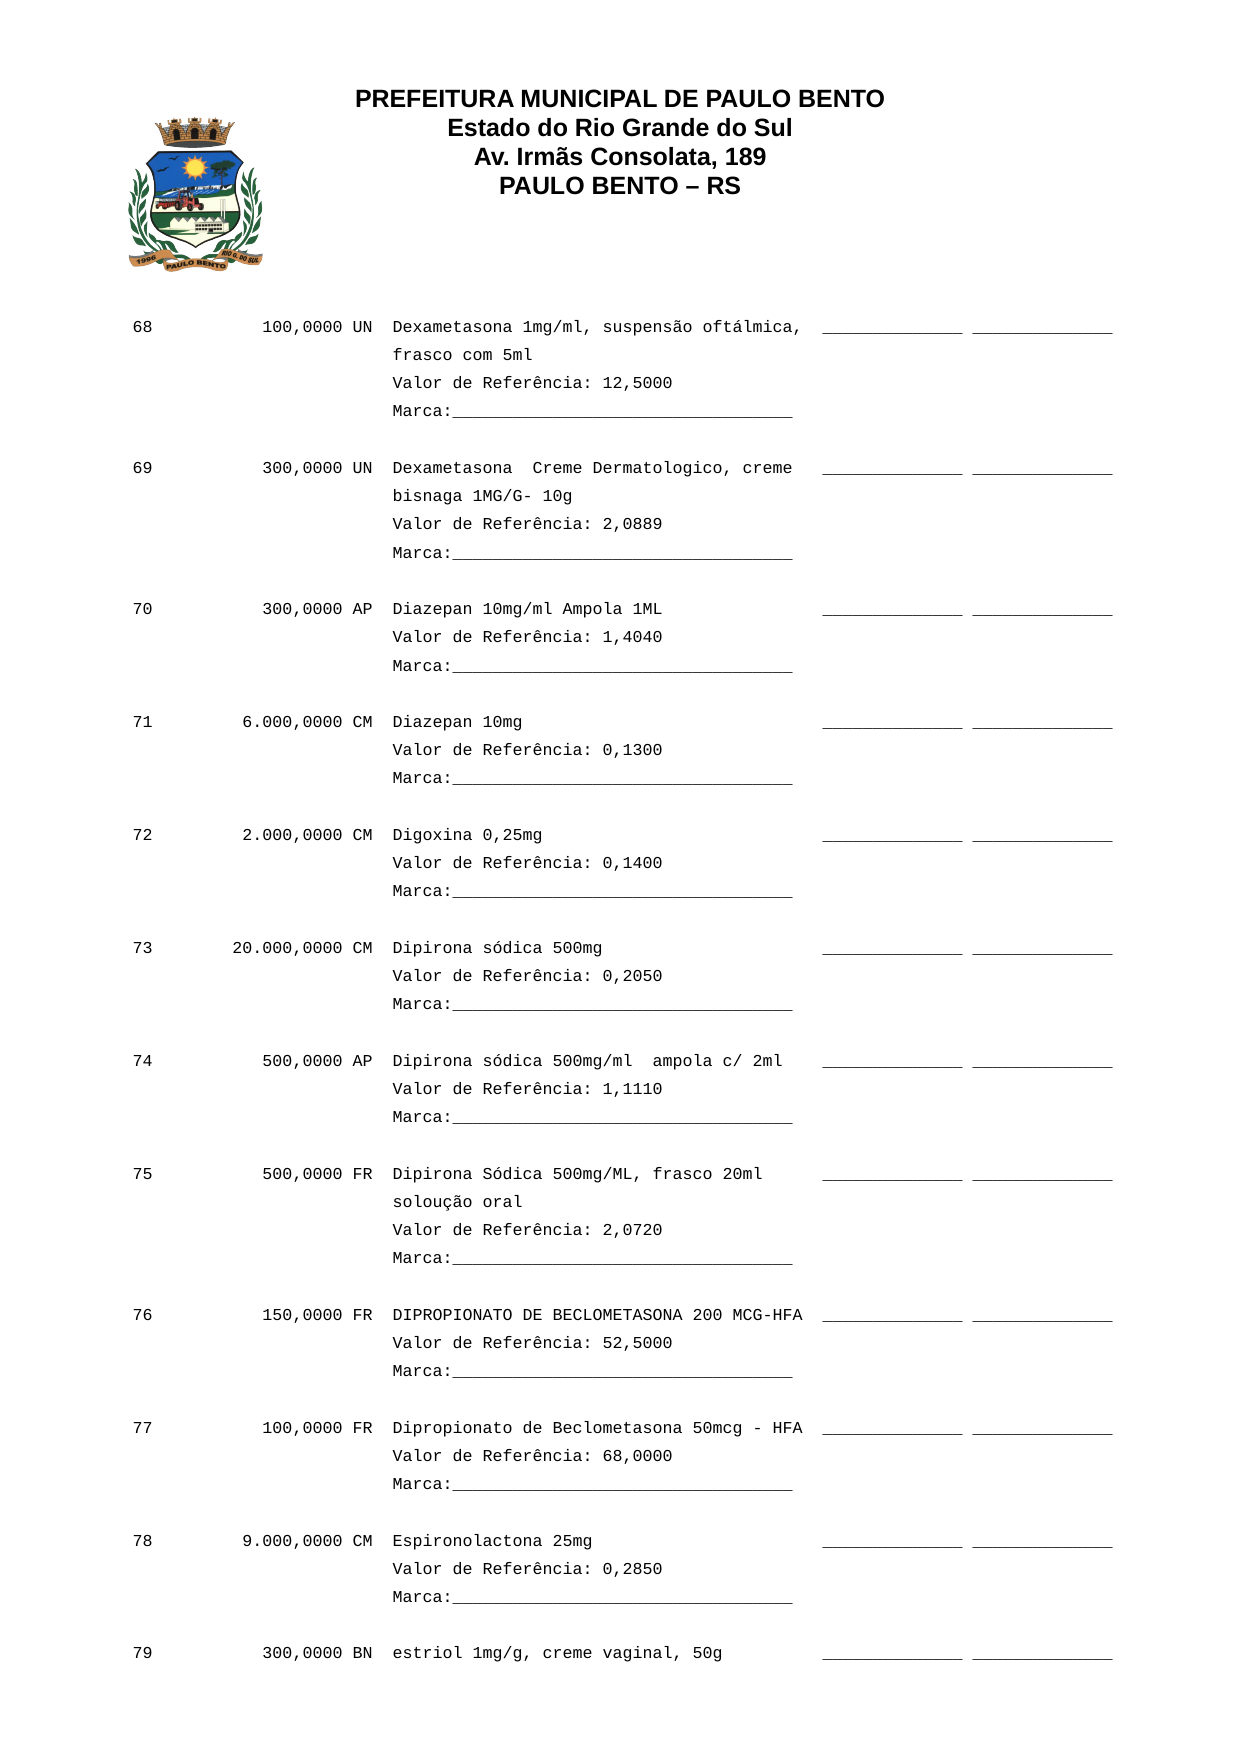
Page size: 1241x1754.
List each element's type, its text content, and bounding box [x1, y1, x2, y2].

picture [128, 117, 263, 272]
text 68 100,0000 UN Dexametasona 1mg/ml, suspensão oftálmica, ______________ ______________ frasco com 5ml Valor de Referência: 12,5000 Marca:__________________________________ 69 300,0000 UN Dexametasona Creme Dermatologico, creme ______________ ______________ bisnaga 1MG/G- 10g Valor de Referência: 2,0889 Marca:__________________________________ 70 300,0000 AP Diazepan 10mg/ml Ampola 1ML ______________ ______________ Valor de Referência: 1,4040 Marca:__________________________________ 71 6.000,0000 CM Diazepan 10mg ______________ ______________ Valor de Referência: 0,1300 Marca:__________________________________ 72 2.000,0000 CM Digoxina 0,25mg ______________ ______________ Valor de Referência: 0,1400 Marca:__________________________________ 73 20.000,0000 CM Dipirona sódica 500mg ______________ ______________ Valor de Referência: 0,2050 Marca:__________________________________ 74 500,0000 AP Dipirona sódica 500mg/ml ampola c/ 2ml ______________ ______________ Valor de Referência: 1,1110 Marca:__________________________________ 75 500,0000 FR Dipirona Sódica 500mg/ML, frasco 20ml ______________ ______________ soloução oral Valor de Referência: 2,0720 Marca:__________________________________ 76 150,0000 FR DIPROPIONATO DE BECLOMETASONA 200 MCG-HFA ______________ ______________ Valor de Referência: 52,5000 Marca:__________________________________ 77 100,0000 FR Dipropionato de Beclometasona 50mcg - HFA ______________ ______________ Valor de Referência: 68,0000 Marca:__________________________________ 78 9.000,0000 CM Espironolactona 25mg ______________ ______________ Valor de Referência: 0,2850 Marca:__________________________________ 79 300,0000 BN estriol 1mg/g, creme vaginal, 50g ______________ ______________ [118, 286, 1122, 1668]
